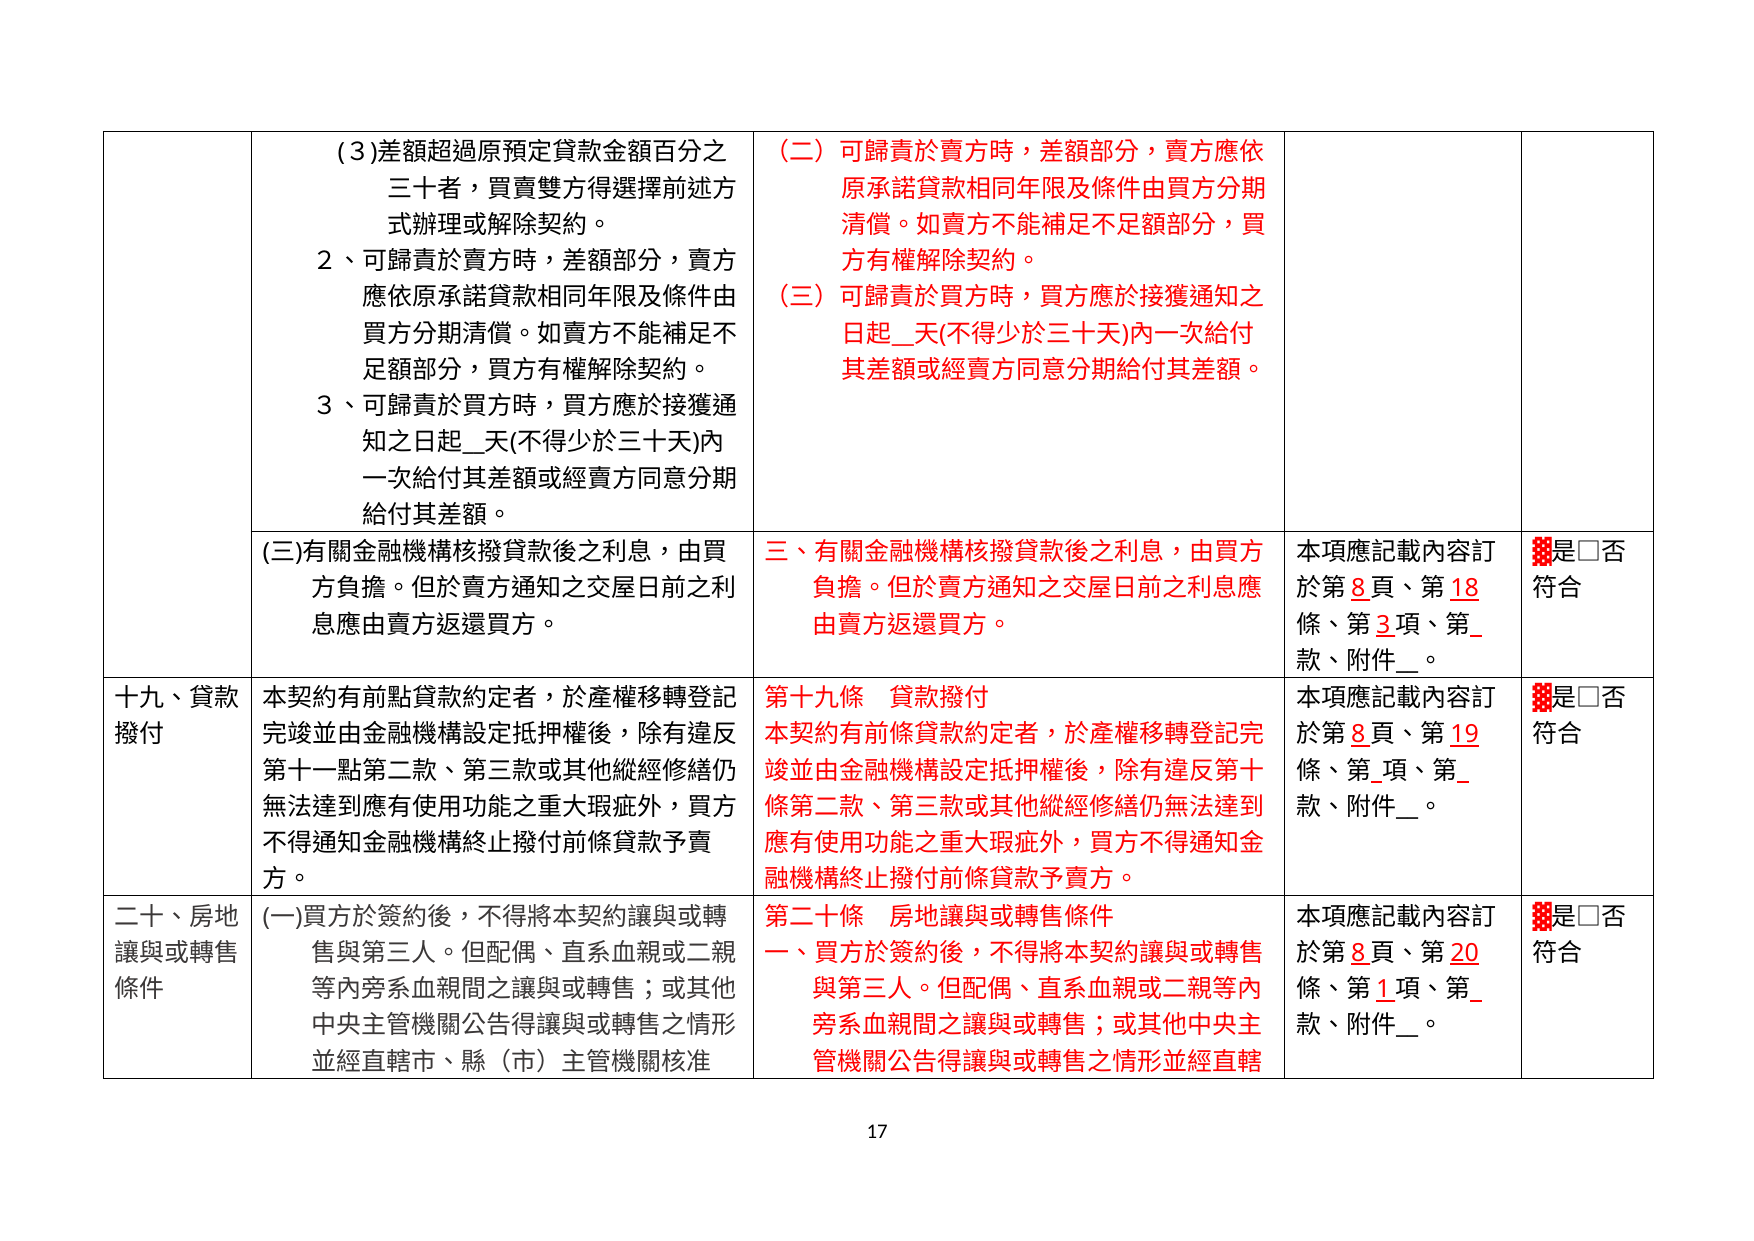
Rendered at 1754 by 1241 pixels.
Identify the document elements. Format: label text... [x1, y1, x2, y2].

table_cell [1285, 132, 1521, 531]
table_cell 本項應記載內容訂於第8頁、第20條、第1項、第 款、附件__。 [1285, 896, 1521, 1077]
table_cell ▓是□否符合 [1522, 896, 1653, 1077]
table_cell 本契約有前點貸款約定者，於產權移轉登記完竣並由金融機構設定抵押權後，除有違反第十一點第二款、第三款或其他縱經修繕仍無法達到應有使用功能之重大瑕疵外，買方不得通知金融機構終止撥付前條貸款予賣方。 [252, 678, 753, 895]
table_cell 二十、房地讓與或轉售條件 [104, 896, 251, 1077]
table_cell (一)買方於簽約後，不得將本契約讓與或轉售與第三人。但配偶、直系血親或二親等內旁系血親間之讓與或轉售；或其他中央主管機關公告得讓與或轉售之情形並經直轄市、縣（市）主管機關核准 [252, 896, 753, 1077]
table_cell [1522, 132, 1653, 531]
table_cell 十九、貸款撥付 [104, 678, 251, 895]
table_cell ▓是□否符合 [1522, 532, 1653, 677]
table_cell 本項應記載內容訂於第8頁、第19條、第 項、第 款、附件__。 [1285, 678, 1521, 895]
table_cell （二）可歸責於賣方時，差額部分，賣方應依原承諾貸款相同年限及條件由買方分期清償。如賣方不能補足不足額部分，買方有權解除契約。 （三）可歸責於買方時，買方應於接獲通知之日起__天(不得少於三十天)內一次給付其差額或經賣方同意分期給付其差額。 [754, 132, 1284, 531]
table_cell (三)有關金融機構核撥貸款後之利息，由買方負擔。但於賣方通知之交屋日前之利息應由賣方返還買方。 [252, 532, 753, 677]
table_cell 本項應記載內容訂於第8頁、第18條、第3項、第 款、附件__。 [1285, 532, 1521, 677]
table_cell 三、有關金融機構核撥貸款後之利息，由買方負擔。但於賣方通知之交屋日前之利息應由賣方返還買方。 [754, 532, 1284, 677]
table_cell 第十九條 貸款撥付 本契約有前條貸款約定者，於產權移轉登記完竣並由金融機構設定抵押權後，除有違反第十條第二款、第三款或其他縱經修繕仍無法達到應有使用功能之重大瑕疵外，買方不得通知金融機構終止撥付前條貸款予賣方。 [754, 678, 1284, 895]
table_cell (３)差額超過原預定貸款金額百分之三十者，買賣雙方得選擇前述方式辦理或解除契約。 ２、可歸責於賣方時，差額部分，賣方應依原承諾貸款相同年限及條件由買方分期清償。如賣方不能補足不足額部分，買方有權解除契約。 ３、可歸責於買方時，買方應於接獲通知之日起__天(不得少於三十天)內一次給付其差額或經賣方同意分期給付其差額。 [252, 132, 753, 531]
table_cell ▓是□否符合 [1522, 678, 1653, 895]
table_cell 第二十條 房地讓與或轉售條件 一、買方於簽約後，不得將本契約讓與或轉售與第三人。但配偶、直系血親或二親等內旁系血親間之讓與或轉售；或其他中央主管機關公告得讓與或轉售之情形並經直轄 [754, 896, 1284, 1077]
